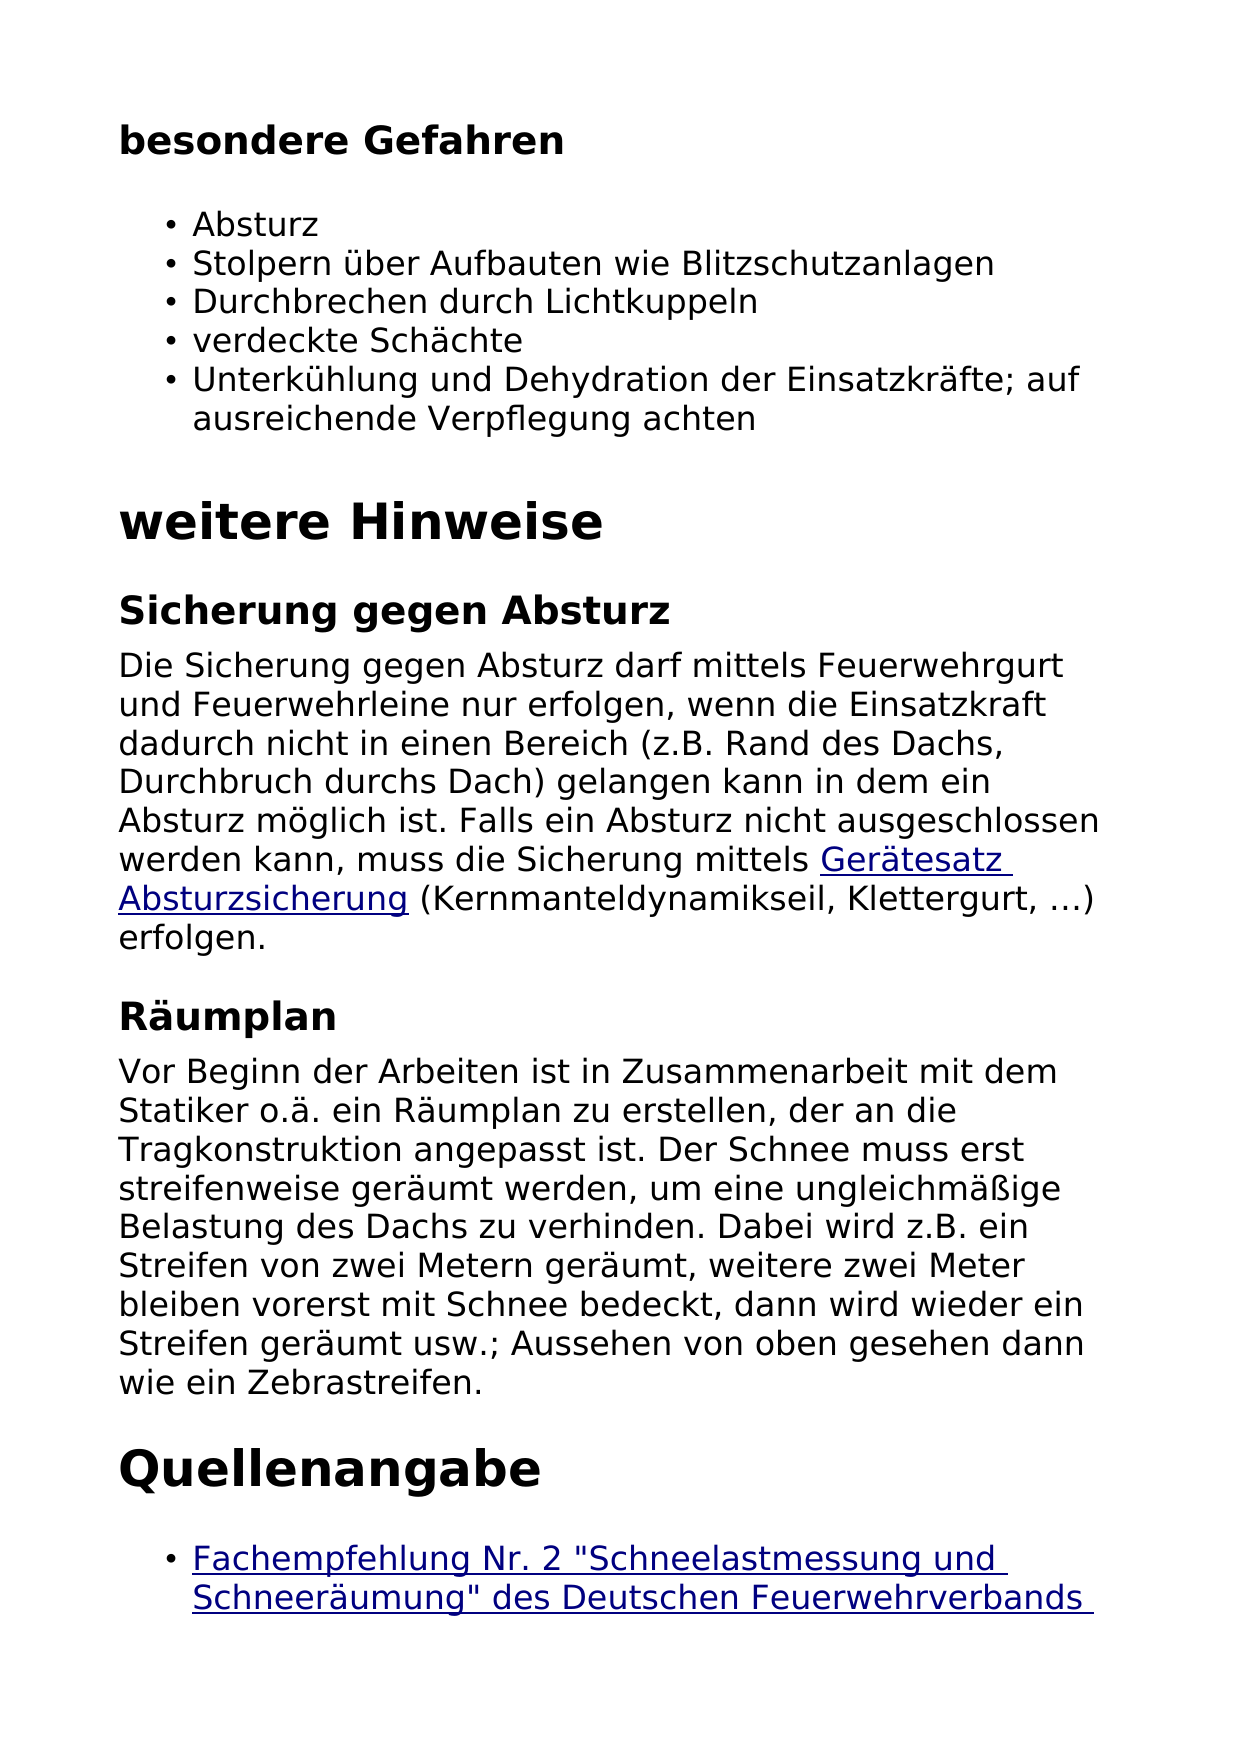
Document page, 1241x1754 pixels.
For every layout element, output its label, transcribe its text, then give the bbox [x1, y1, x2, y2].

text Vor Beginn der Arbeiten ist in Zusammenarbeit mit dem Statiker o.ä. ein Räumplan zu erstellen, der an die Tragkonstruktion angepasst ist. Der Schnee muss erst streifenweise geräumt werden, um eine ungleichmäßige Belastung des Dachs zu verhinden. Dabei wird z.B. ein Streifen von zwei Metern geräumt, weitere zwei Meter bleiben vorerst mit Schnee bedeckt, dann wird wieder ein Streifen geräumt usw.; Aussehen von oben gesehen dann wie ein Zebrastreifen. [118, 1052, 1122, 1402]
list Fachempfehlung Nr. 2 "Schneelastmessung und Schneeräumung" des Deutschen Feuerwehrverbands [177, 1540, 1122, 1617]
subtitle Quellenangabe [118, 1439, 1122, 1498]
subtitle besondere Gefahren [118, 118, 1122, 163]
list Durchbrechen durch Lichtkuppeln [177, 283, 1122, 322]
text Die Sicherung gegen Absturz darf mittels Feuerwehrgurt und Feuerwehrleine nur erfolgen, wenn die Einsatzkraft dadurch nicht in einen Bereich (z.B. Rand des Dachs, Durchbruch durchs Dach) gelangen kann in dem ein Absturz möglich ist. Falls ein Absturz nicht ausgeschlossen werden kann, muss die Sicherung mittels Gerätesatz Absturzsicherung (Kernmanteldynamikseil, Klettergurt, …) erfolgen. [118, 646, 1122, 957]
list Unterkühlung und Dehydration der Einsatzkräfte; auf ausreichende Verpflegung achten [177, 361, 1122, 438]
list verdeckte Schächte [177, 322, 1122, 361]
list Absturz [177, 205, 1122, 244]
subtitle Räumplan [118, 995, 1122, 1040]
list Stolpern über Aufbauten wie Blitzschutzanlagen [177, 244, 1122, 283]
subtitle Sicherung gegen Absturz [118, 589, 1122, 634]
subtitle weitere Hinweise [118, 493, 1122, 551]
